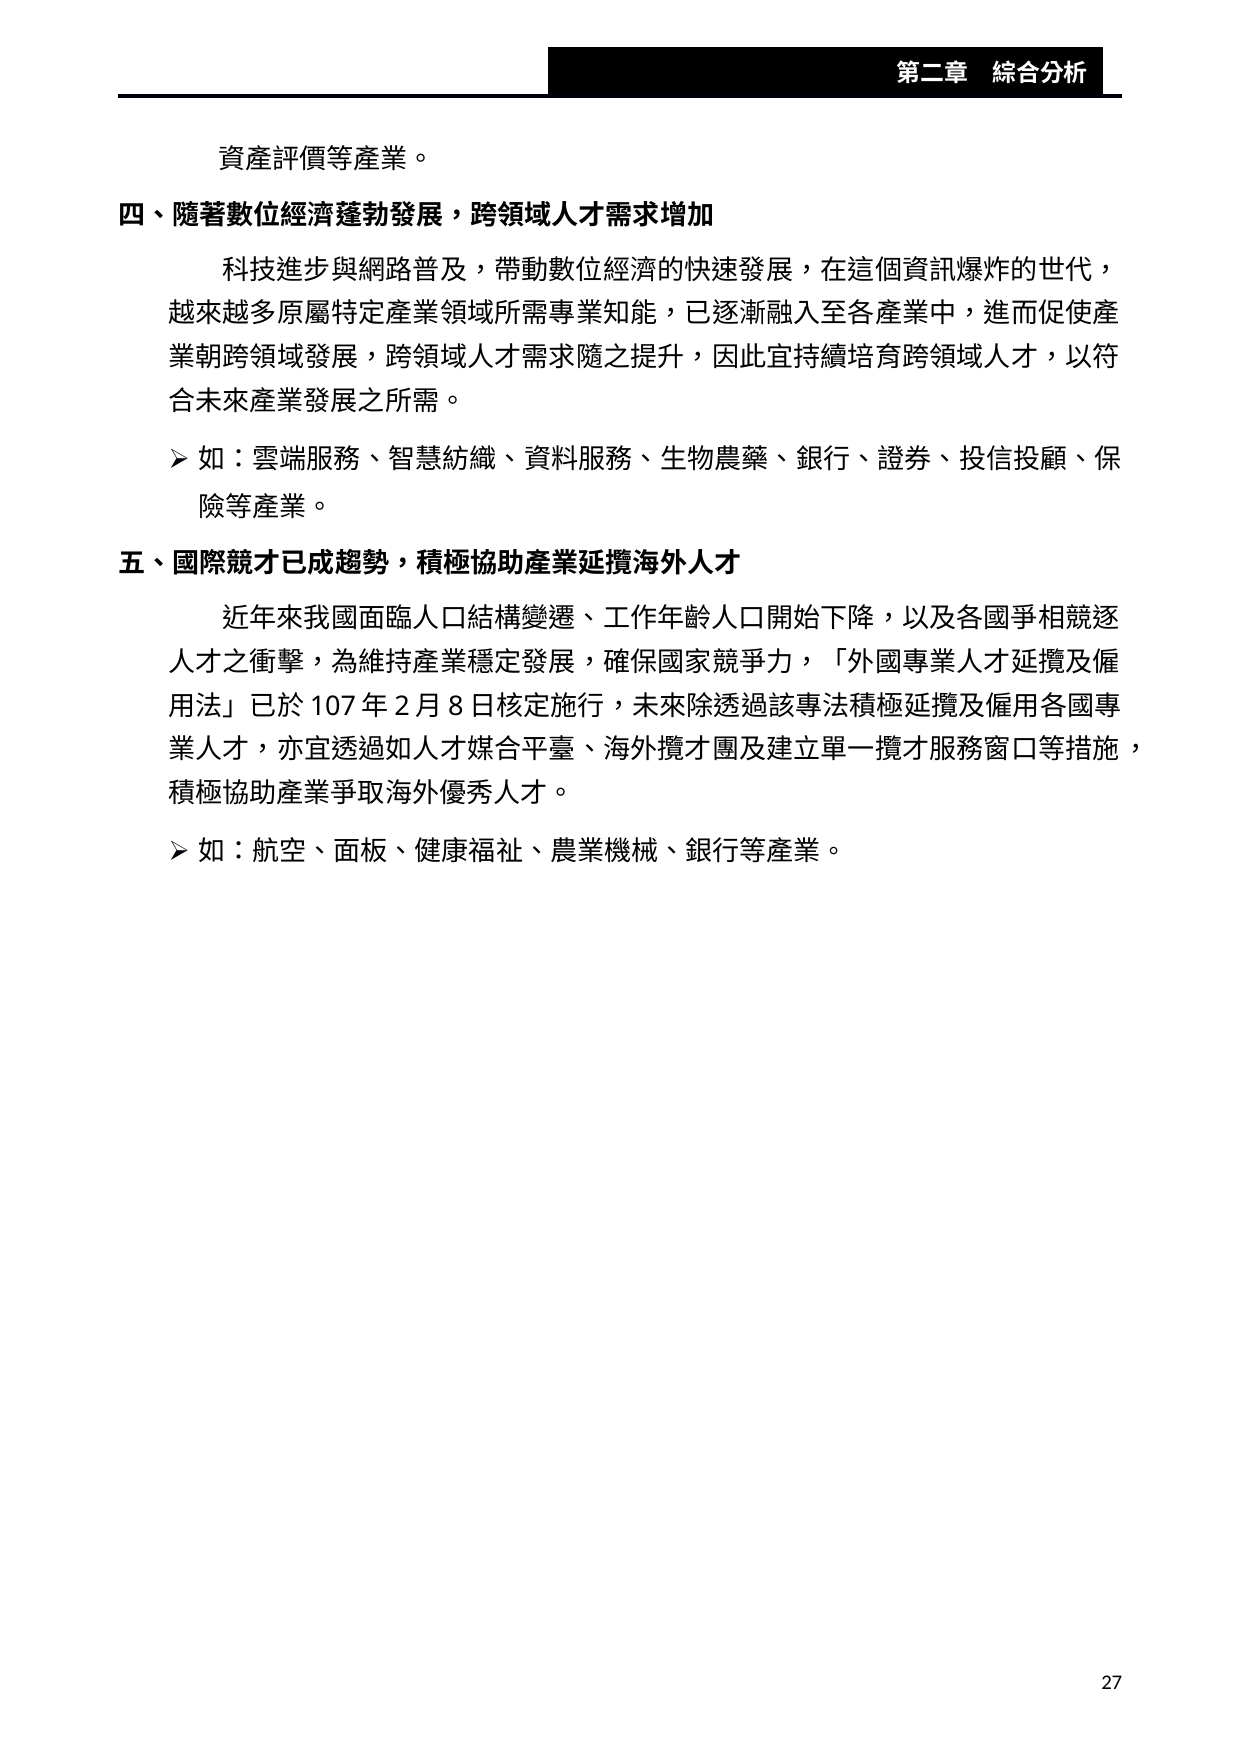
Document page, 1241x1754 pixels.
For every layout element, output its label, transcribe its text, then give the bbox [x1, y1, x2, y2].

text 近年來我國面臨人口結構變遷、工作年齡人口開始下降，以及各國爭相競逐人才之衝擊，為維持產業穩定發展，確保國家競爭力，「外國專業人才延攬及僱用法」已於107年2月8日核定施行，未來除透過該專法積極延攬及僱用各國專業人才，亦宜透過如人才媒合平臺、海外攬才團及建立單一攬才服務窗口等措施，積極協助產業爭取海外優秀人才。 [168, 592, 1122, 811]
text 四、隨著數位經濟蓬勃發展，跨領域人才需求增加 [118, 189, 1122, 233]
text 五、國際競才已成趨勢，積極協助產業延攬海外人才 [118, 537, 1122, 581]
list 如：航空、面板、健康福祉、農業機械、銀行等產業。 [168, 822, 1122, 870]
list 如：雲端服務、智慧紡織、資料服務、生物農藥、銀行、證券、投信投顧、保險等產業。 [168, 430, 1122, 526]
text 科技進步與網路普及，帶動數位經濟的快速發展，在這個資訊爆炸的世代，越來越多原屬特定產業領域所需專業知能，已逐漸融入至各產業中，進而促使產業朝跨領域發展，跨領域人才需求隨之提升，因此宜持續培育跨領域人才，以符合未來產業發展之所需。 [168, 244, 1122, 419]
list 資產評價等產業。 [168, 130, 1122, 178]
